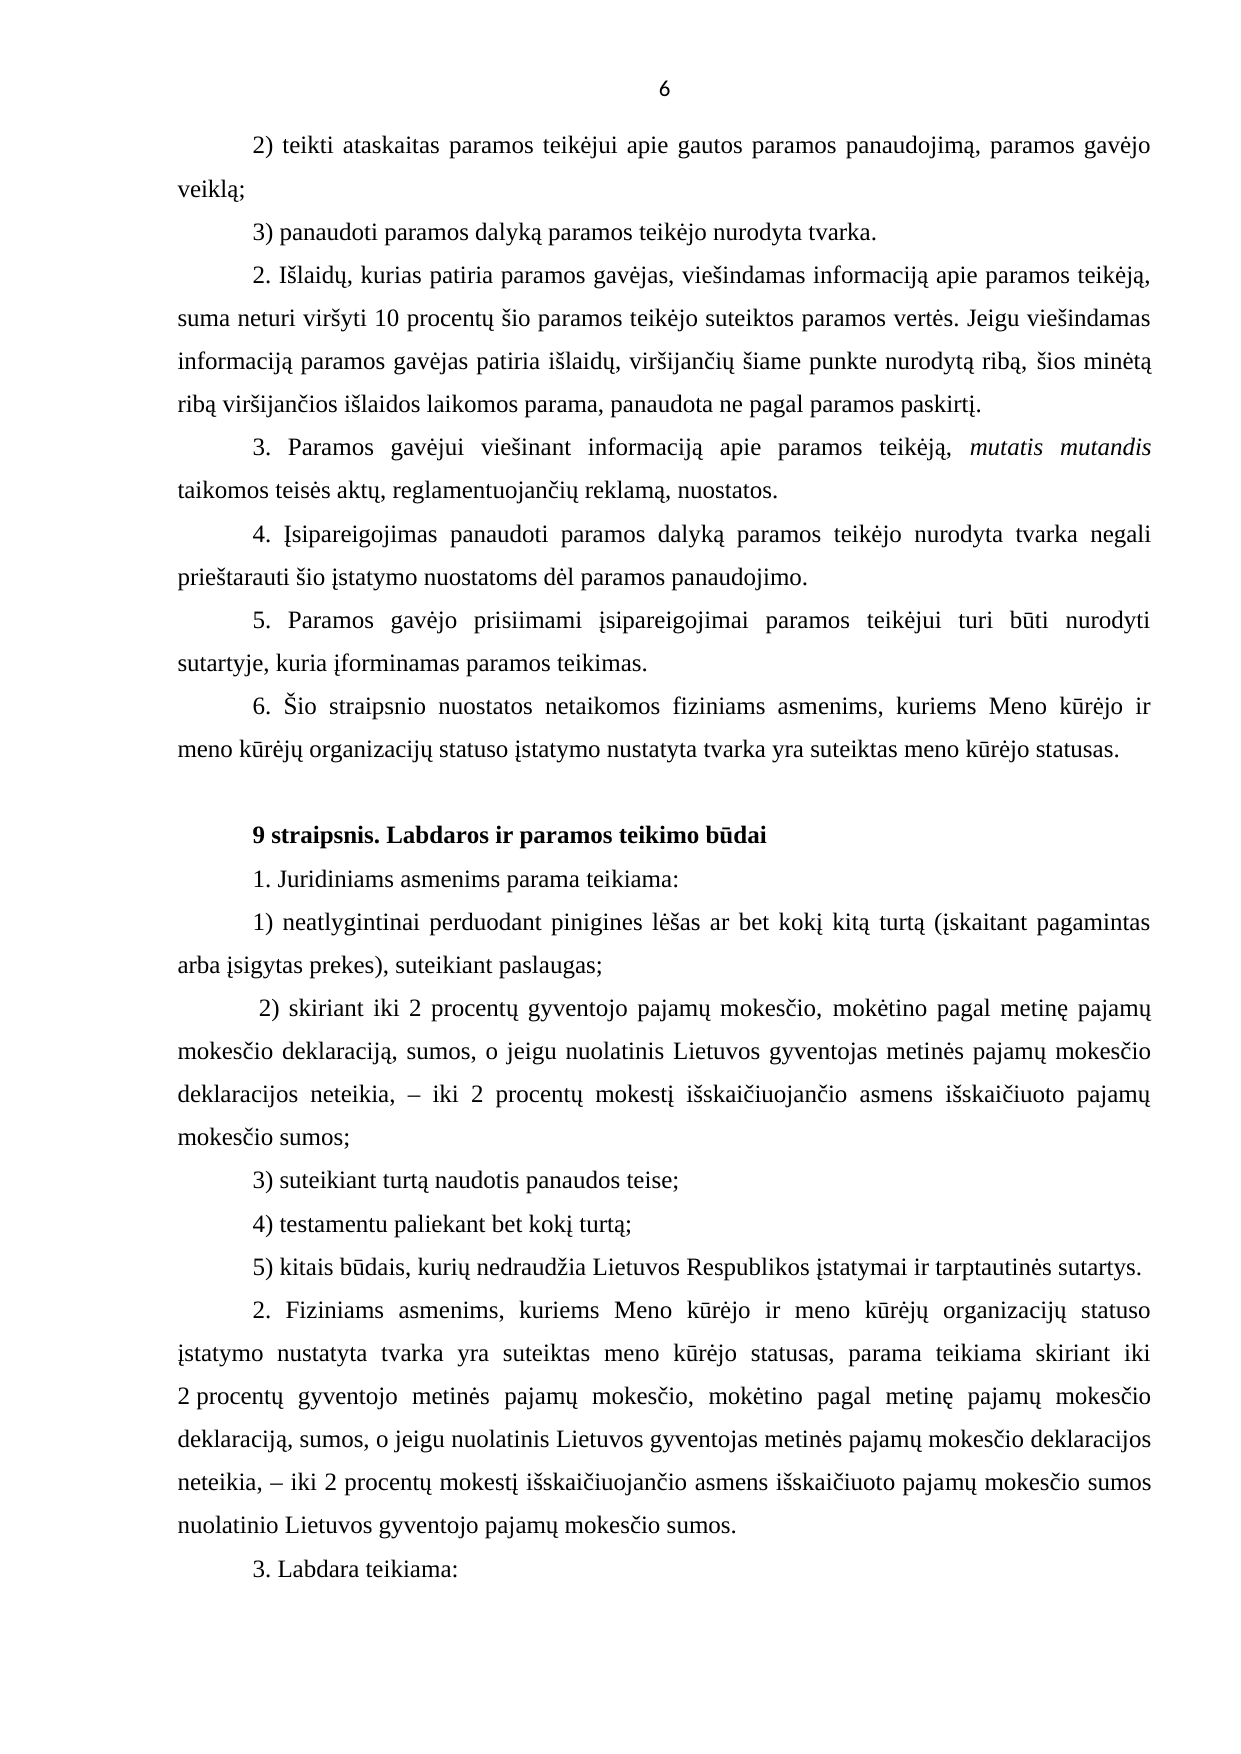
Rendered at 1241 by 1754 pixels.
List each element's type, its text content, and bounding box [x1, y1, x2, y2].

text 2. Išlaidų, kurias patiria paramos gavėjas, viešindamas informaciją apie paramos teikėją, suma neturi viršyti 10 procentų šio paramos teikėjo suteiktos paramos vertės. Jeigu viešindamas informaciją paramos gavėjas patiria išlaidų, viršijančių šiame punkte nurodytą ribą, šios minėtą ribą viršijančios išlaidos laikomos parama, panaudota ne pagal paramos paskirtį. [177, 260, 1152, 418]
text 9 straipsnis. Labdaros ir paramos teikimo būdai [177, 821, 1152, 849]
text 5) kitais būdais, kurių nedraudžia Lietuvos Respublikos įstatymai ir tarptautinės sutartys. [177, 1252, 1152, 1281]
text 1) neatlygintinai perduodant pinigines lėšas ar bet kokį kitą turtą (įskaitant pagamintas arba įsigytas prekes), suteikiant paslaugas; [177, 907, 1152, 979]
text 3) suteikiant turtą naudotis panaudos teise; [177, 1166, 1152, 1194]
text 6. Šio straipsnio nuostatos netaikomos fiziniams asmenims, kuriems Meno kūrėjo ir meno kūrėjų organizacijų statuso įstatymo nustatyta tvarka yra suteiktas meno kūrėjo statusas. [177, 691, 1152, 763]
text 3) panaudoti paramos dalyką paramos teikėjo nurodyta tvarka. [177, 217, 1152, 246]
text 2. Fiziniams asmenims, kuriems Meno kūrėjo ir meno kūrėjų organizacijų statuso įstatymo nustatyta tvarka yra suteiktas meno kūrėjo statusas, parama teikiama skiriant iki 2 procentų gyventojo metinės pajamų mokesčio, mokėtino pagal metinę pajamų mokesčio deklaraciją, sumos, o jeigu nuolatinis Lietuvos gyventojas metinės pajamų mokesčio deklaracijos neteikia, – iki 2 procentų mokestį išskaičiuojančio asmens išskaičiuoto pajamų mokesčio sumos nuolatinio Lietuvos gyventojo pajamų mokesčio sumos. [177, 1295, 1152, 1539]
text 3. Paramos gavėjui viešinant informaciją apie paramos teikėją, mutatis mutandis taikomos teisės aktų, reglamentuojančių reklamą, nuostatos. [177, 432, 1152, 504]
text 2) teikti ataskaitas paramos teikėjui apie gautos paramos panaudojimą, paramos gavėjo veiklą; [177, 131, 1152, 202]
text 3. Labdara teikiama: [177, 1554, 1152, 1582]
text 4. Įsipareigojimas panaudoti paramos dalyką paramos teikėjo nurodyta tvarka negali prieštarauti šio įstatymo nuostatoms dėl paramos panaudojimo. [177, 519, 1152, 591]
text 2) skiriant iki 2 procentų gyventojo pajamų mokesčio, mokėtino pagal metinę pajamų mokesčio deklaraciją, sumos, o jeigu nuolatinis Lietuvos gyventojas metinės pajamų mokesčio deklaracijos neteikia, – iki 2 procentų mokestį išskaičiuojančio asmens išskaičiuoto pajamų mokesčio sumos; [177, 993, 1152, 1151]
text 5. Paramos gavėjo prisiimami įsipareigojimai paramos teikėjui turi būti nurodyti sutartyje, kuria įforminamas paramos teikimas. [177, 605, 1152, 677]
text 4) testamentu paliekant bet kokį turtą; [177, 1209, 1152, 1237]
text 1. Juridiniams asmenims parama teikiama: [177, 864, 1152, 892]
